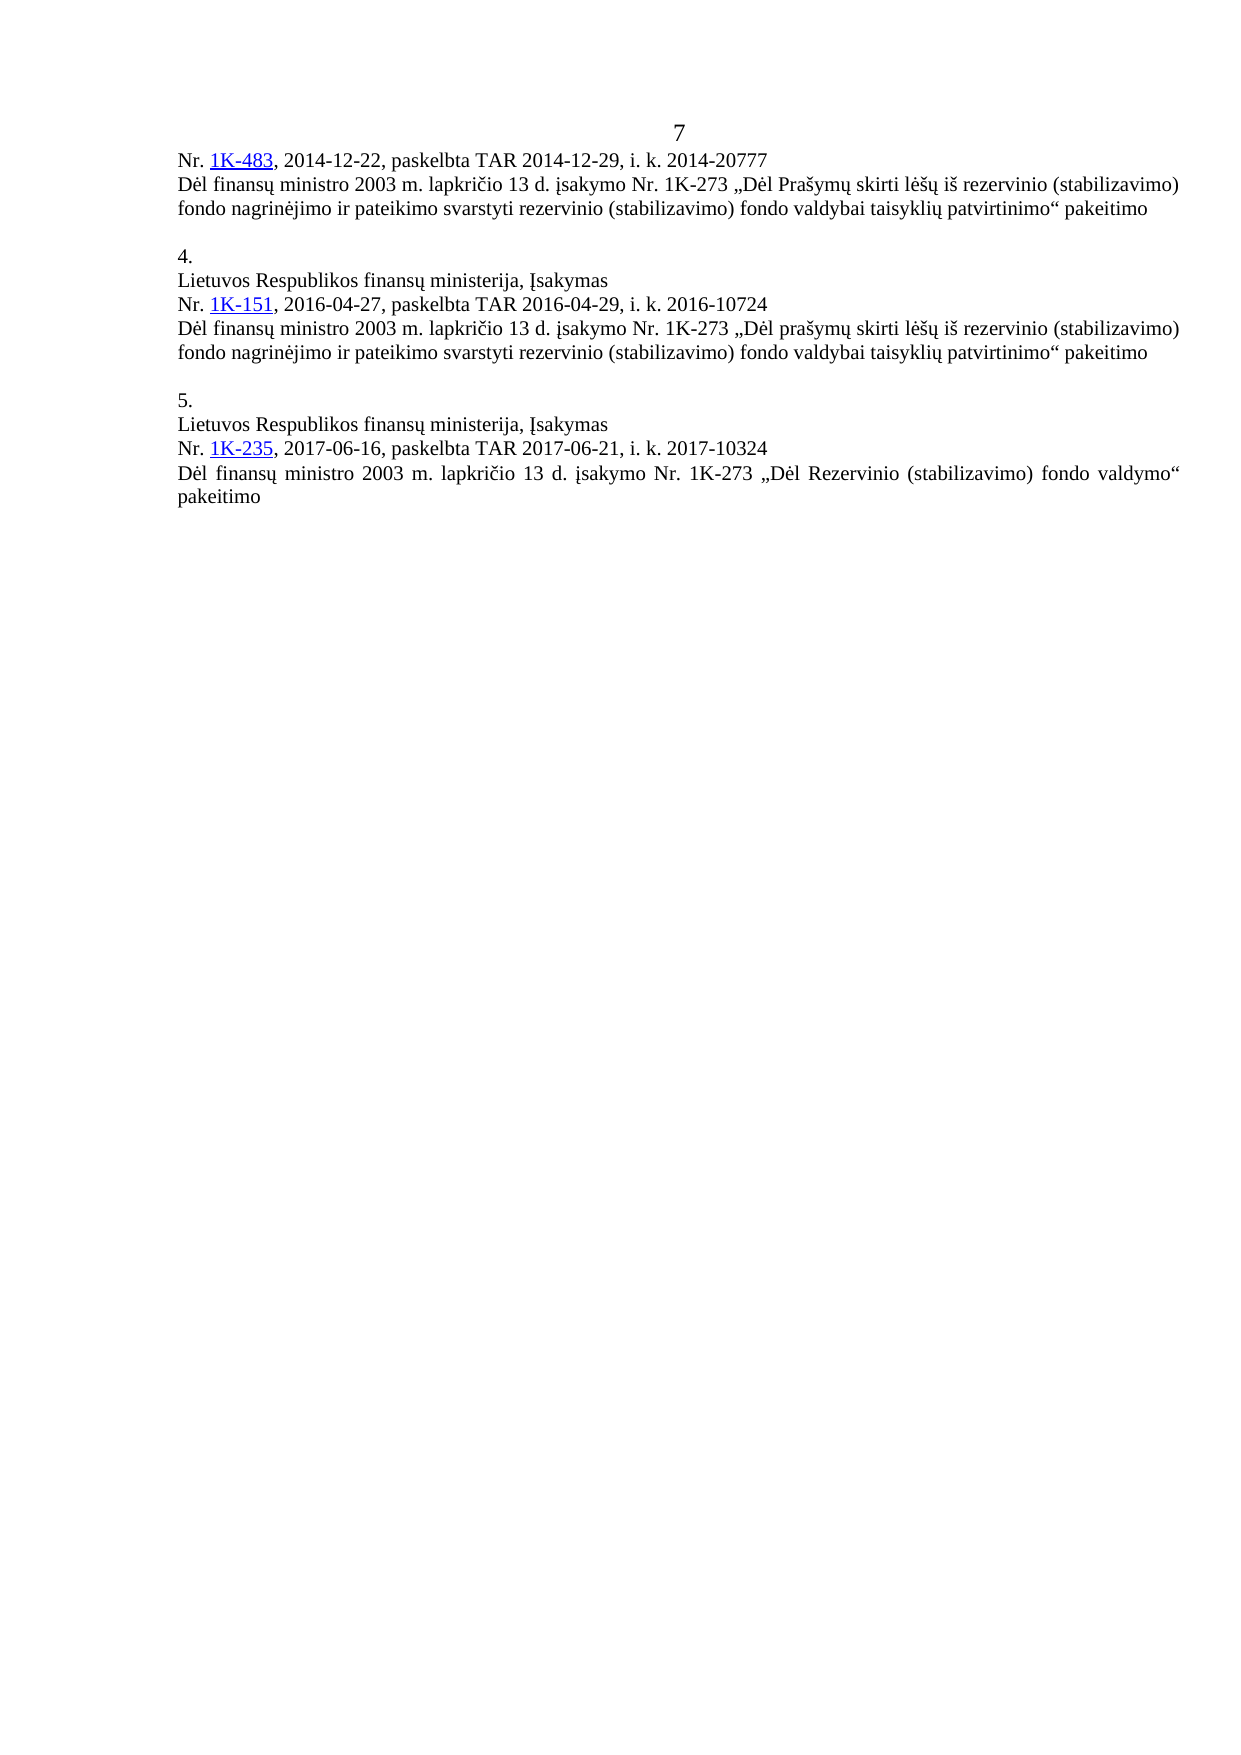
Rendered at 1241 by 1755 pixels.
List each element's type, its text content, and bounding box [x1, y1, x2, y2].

text 4. [177, 244, 1181, 268]
text 5. [177, 388, 1181, 412]
text Lietuvos Respublikos finansų ministerija, Įsakymas [177, 268, 1181, 292]
text Dėl finansų ministro 2003 m. lapkričio 13 d. įsakymo Nr. 1K-273 „Dėl Prašymų skirti lėšų iš rezervinio (stabilizavimo) fondo nagrinėjimo ir pateikimo svarstyti rezervinio (stabilizavimo) fondo valdybai taisyklių patvirtinimo“ pakeitimo [177, 172, 1181, 220]
text Nr. 1K-483, 2014-12-22, paskelbta TAR 2014-12-29, i. k. 2014-20777 [177, 148, 1181, 172]
text Dėl finansų ministro 2003 m. lapkričio 13 d. įsakymo Nr. 1K-273 „Dėl Rezervinio (stabilizavimo) fondo valdymo“ pakeitimo [177, 460, 1181, 508]
text Lietuvos Respublikos finansų ministerija, Įsakymas [177, 412, 1181, 436]
text Dėl finansų ministro 2003 m. lapkričio 13 d. įsakymo Nr. 1K-273 „Dėl prašymų skirti lėšų iš rezervinio (stabilizavimo) fondo nagrinėjimo ir pateikimo svarstyti rezervinio (stabilizavimo) fondo valdybai taisyklių patvirtinimo“ pakeitimo [177, 316, 1181, 364]
text Nr. 1K-235, 2017-06-16, paskelbta TAR 2017-06-21, i. k. 2017-10324 [177, 436, 1181, 460]
text Nr. 1K-151, 2016-04-27, paskelbta TAR 2016-04-29, i. k. 2016-10724 [177, 292, 1181, 316]
